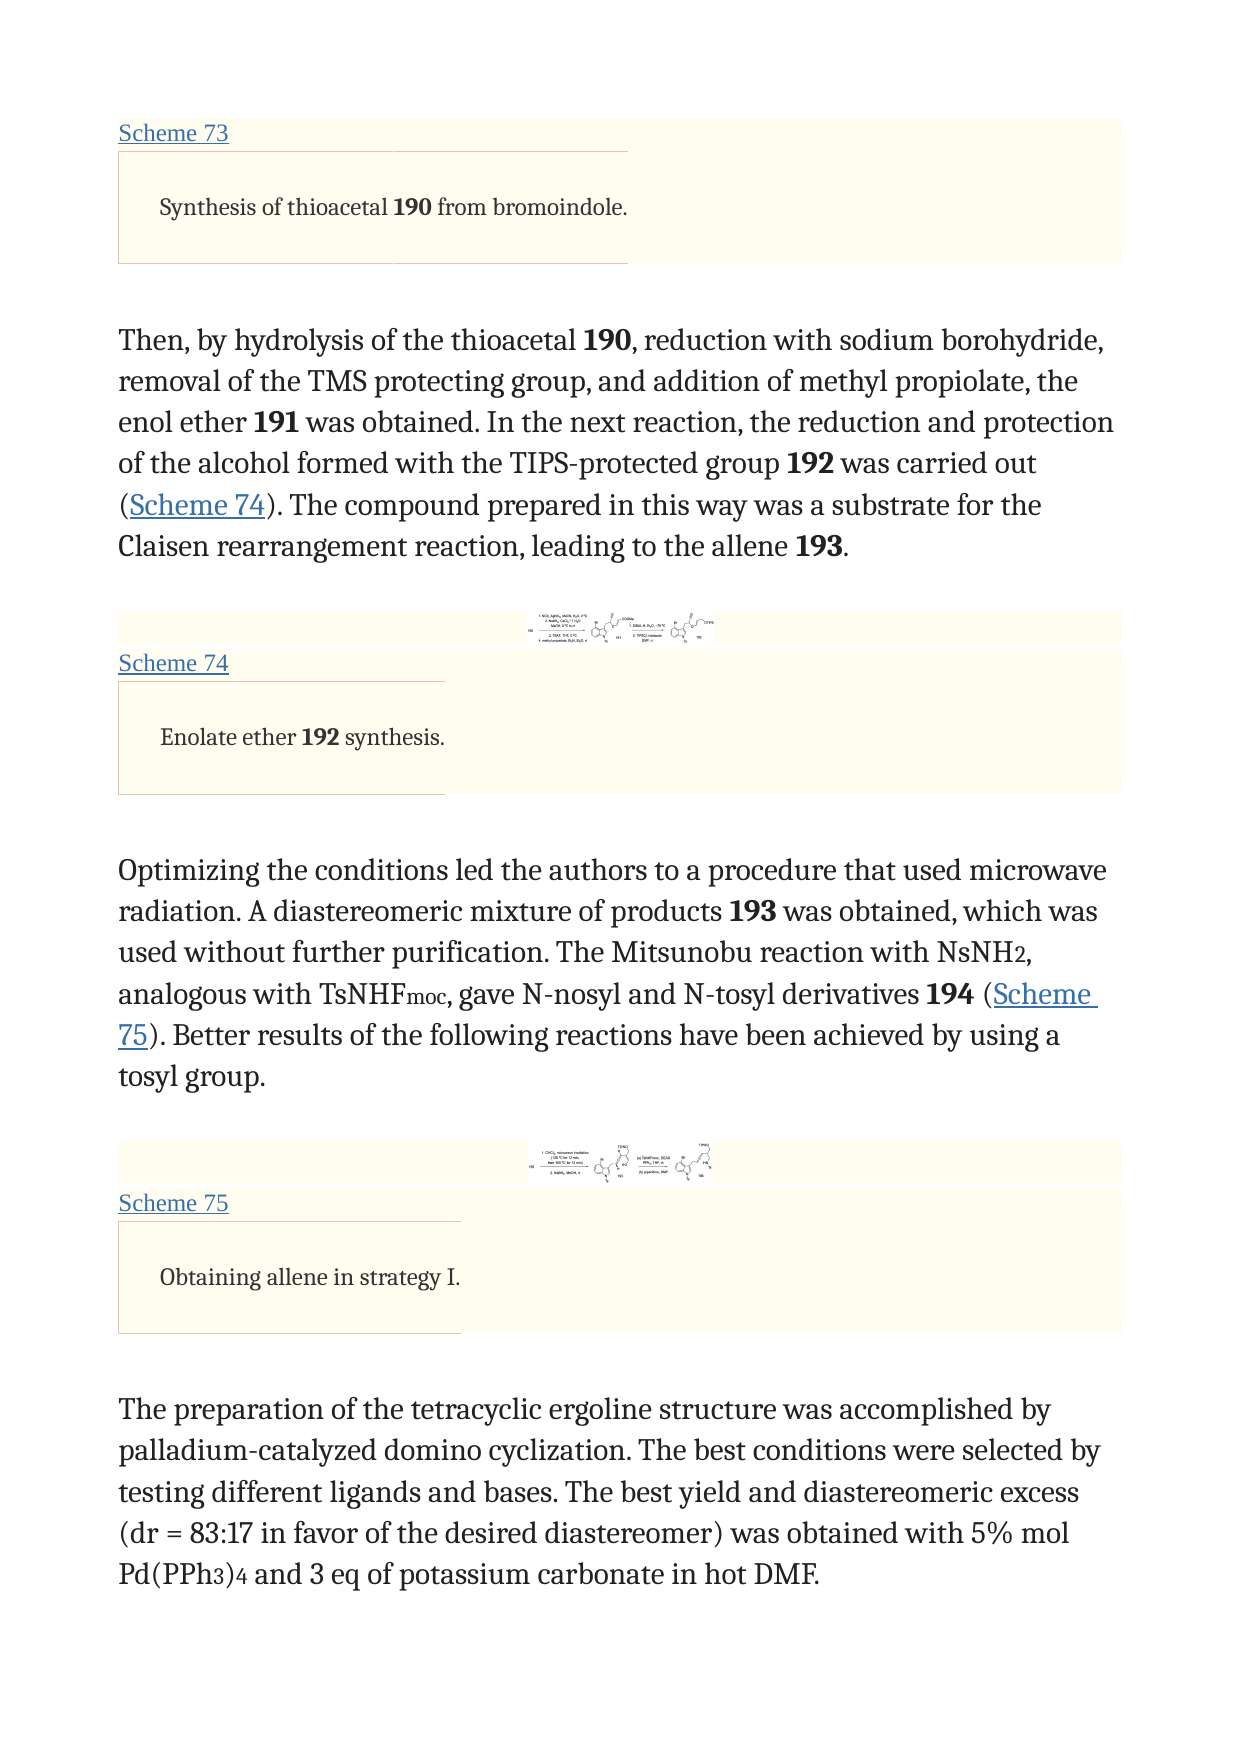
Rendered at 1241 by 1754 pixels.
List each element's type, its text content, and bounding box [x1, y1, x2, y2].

text Optimizing the conditions led the authors to a procedure that used microwave radiation. A diastereomeric mixture of products 193 was obtained, which was used without further purification. The Mitsunobu reaction with NsNH2, analogous with TsNHFmoc, gave N-nosyl and N-tosyl derivatives 194 (Scheme 75). Better results of the following reactions have been achieved by using a tosyl group. [118, 852, 1122, 1094]
text Synthesis of thioacetal 190 from bromoindole. [119, 151, 1122, 263]
text Obtaining allene in strategy I. [119, 1221, 1122, 1333]
text Enolate ether 192 synthesis. [119, 681, 1122, 794]
text Scheme 73 [118, 118, 1122, 147]
text The preparation of the tetracyclic ergoline structure was accomplished by palladium-catalyzed domino cyclization. The best conditions were selected by testing different ligands and bases. The best yield and diastereomeric excess (dr = 83:17 in favor of the desired diastereomer) was obtained with 5% mol Pd(PPh3)4 and 3 eq of potassium carbonate in hot DMF. [118, 1391, 1122, 1592]
text Then, by hydrolysis of the thioacetal 190, reduction with sodium borohydride, removal of the TMS protecting group, and addition of methyl propiolate, the enol ether 191 was obtained. In the next reaction, the reduction and protection of the alcohol formed with the TIPS-protected group 192 was carried out (Scheme 74). The compound prepared in this way was a substrate for the Claisen rearrangement reaction, leading to the allene 193. [118, 322, 1122, 564]
text Scheme 74 [118, 648, 1122, 677]
picture [526, 611, 715, 645]
picture [527, 1141, 713, 1184]
text Scheme 75 [118, 1188, 1122, 1216]
